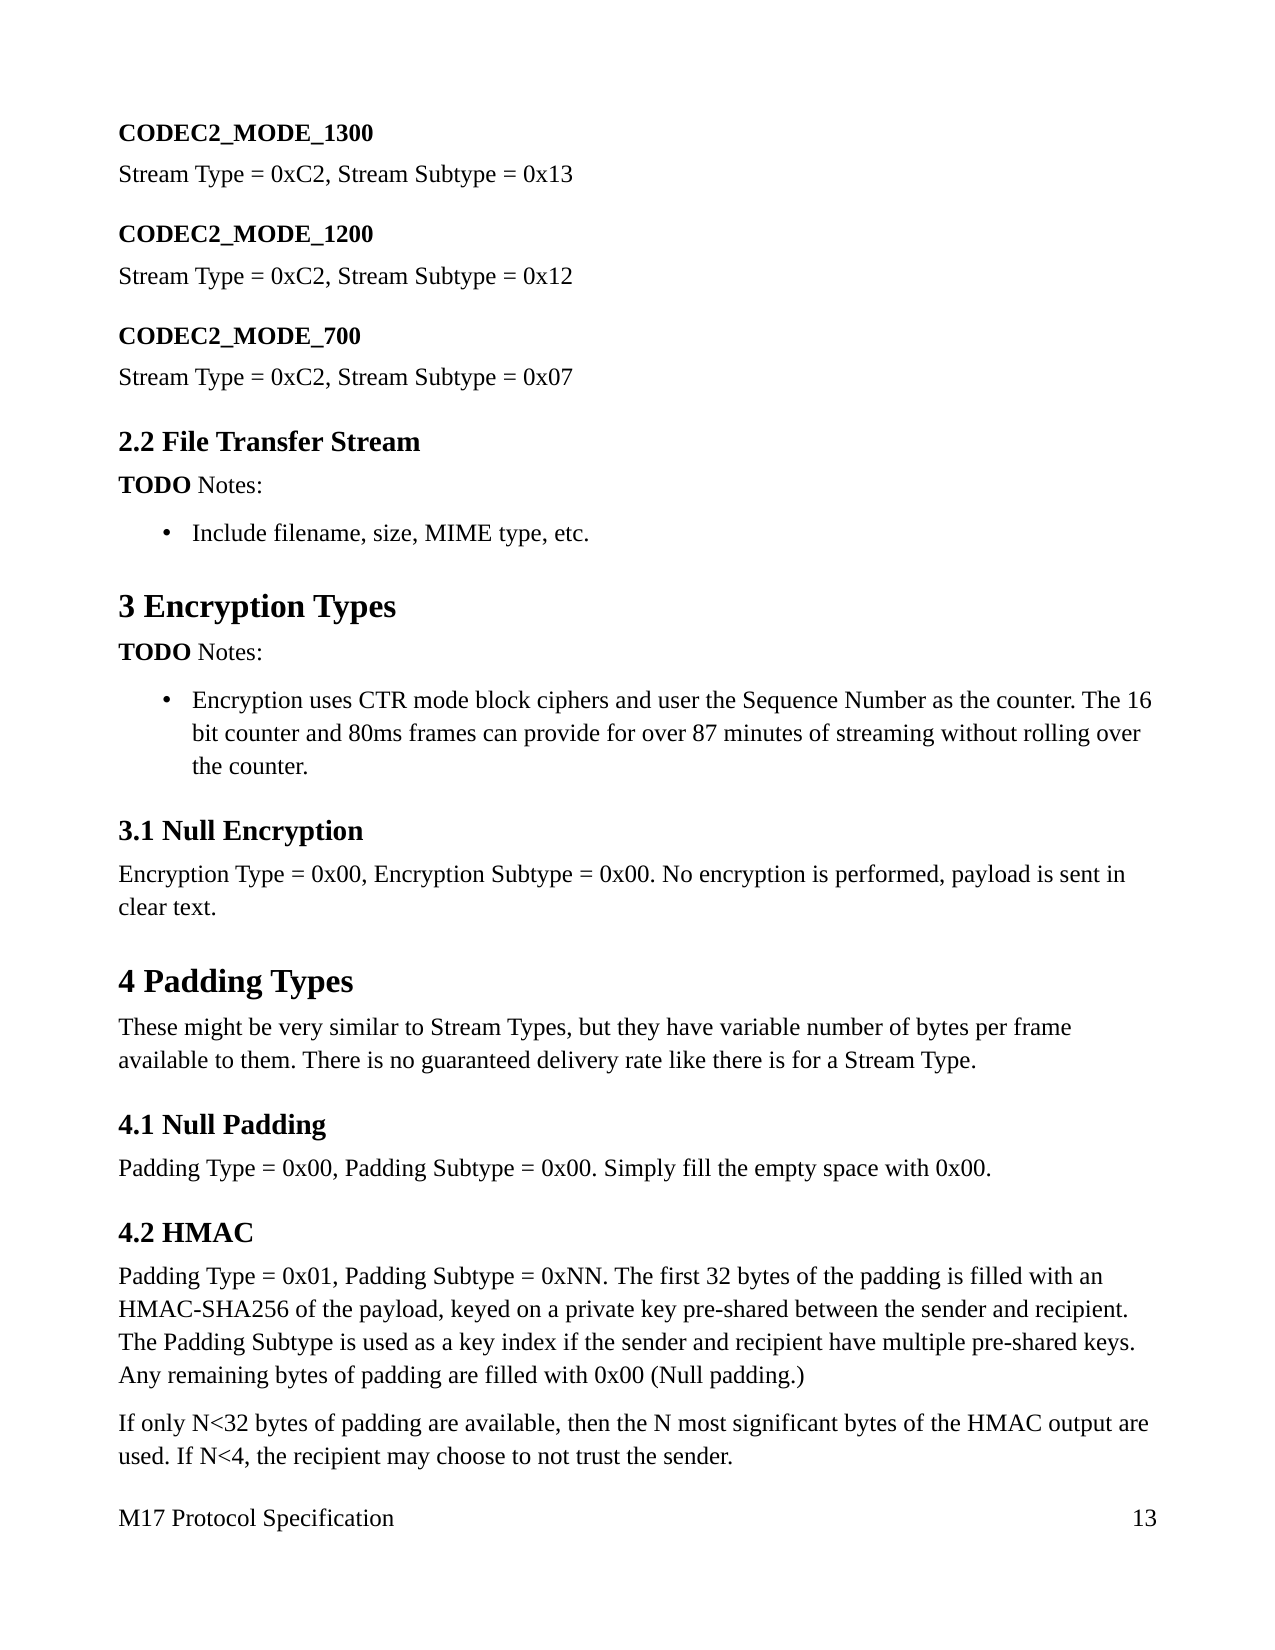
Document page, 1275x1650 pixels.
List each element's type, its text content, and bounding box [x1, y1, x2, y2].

text Stream Type = 0xC2, Stream Subtype = 0x07 [118, 362, 1157, 391]
text If only N<32 bytes of padding are available, then the N most significant bytes of the HMAC output are used. If N<4, the recipient may choose to not trust the sender. [118, 1408, 1157, 1470]
text Stream Type = 0xC2, Stream Subtype = 0x13 [118, 159, 1157, 188]
text TODO Notes: [118, 637, 1157, 666]
text Stream Type = 0xC2, Stream Subtype = 0x12 [118, 261, 1157, 289]
subtitle CODEC2_MODE_700 [118, 321, 1157, 349]
text These might be very similar to Stream Types, but they have variable number of bytes per frame available to them. There is no guaranteed delivery rate like there is for a Stream Type. [118, 1012, 1157, 1074]
text TODO Notes: [118, 470, 1157, 499]
list Include filename, size, MIME type, etc. [162, 518, 1157, 547]
list Encryption uses CTR mode block ciphers and user the Sequence Number as the counter. The 16 bit counter and 80ms frames can provide for over 87 minutes of streaming without rolling over the counter. [162, 685, 1157, 780]
subtitle 3.1 Null Encryption [118, 813, 1157, 847]
subtitle 4 Padding Types [118, 961, 1157, 999]
subtitle 4.2 HMAC [118, 1215, 1157, 1249]
text Padding Type = 0x00, Padding Subtype = 0x00. Simply fill the empty space with 0x00. [118, 1153, 1157, 1182]
text Encryption Type = 0x00, Encryption Subtype = 0x00. No encryption is performed, payload is sent in clear text. [118, 859, 1157, 921]
text Padding Type = 0x01, Padding Subtype = 0xNN. The first 32 bytes of the padding is filled with an HMAC-SHA256 of the payload, keyed on a private key pre-shared between the sender and recipient. The Padding Subtype is used as a key index if the sender and recipient have multiple pre-shared keys. Any remaining bytes of padding are filled with 0x00 (Null padding.) [118, 1261, 1157, 1389]
subtitle 2.2 File Transfer Stream [118, 424, 1157, 458]
subtitle 3 Encryption Types [118, 586, 1157, 625]
subtitle CODEC2_MODE_1200 [118, 219, 1157, 248]
subtitle 4.1 Null Padding [118, 1107, 1157, 1141]
subtitle CODEC2_MODE_1300 [118, 118, 1157, 147]
